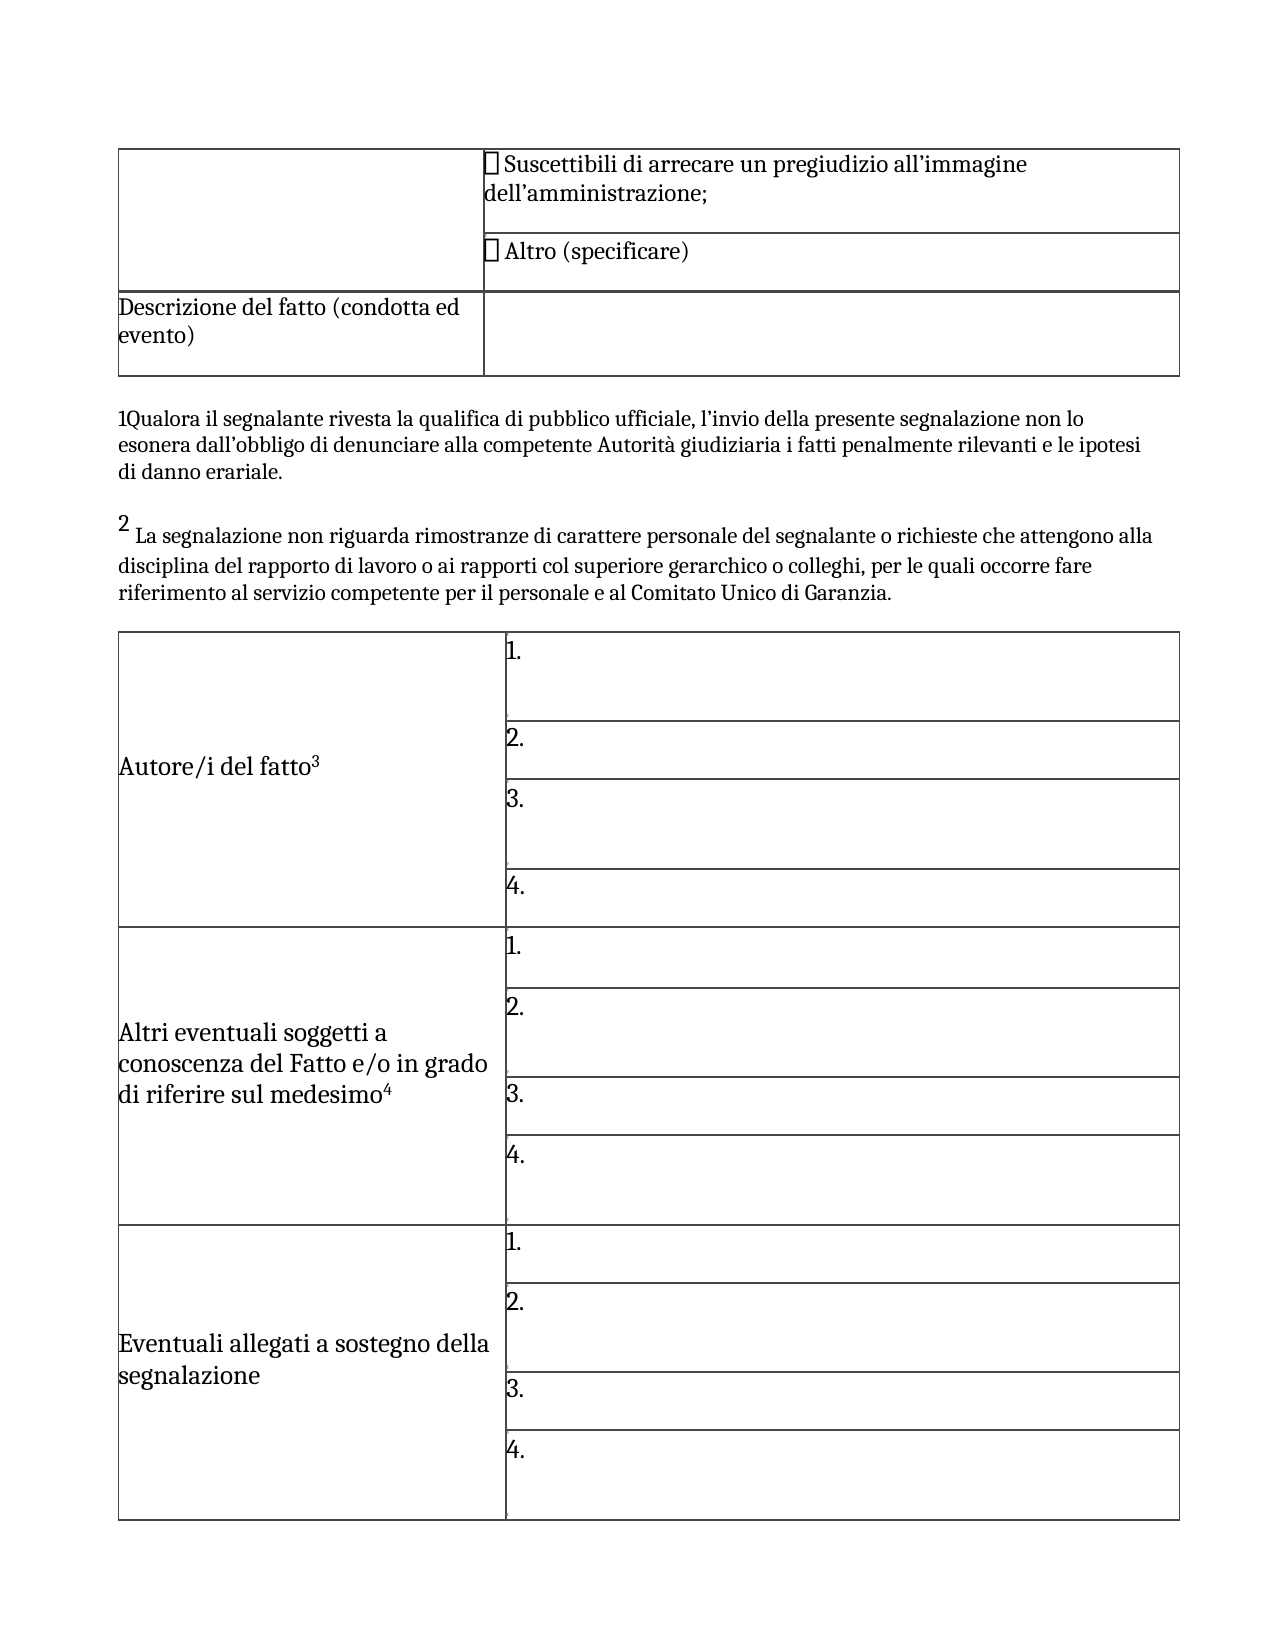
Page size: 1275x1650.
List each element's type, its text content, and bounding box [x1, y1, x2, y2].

table_cell [119, 150, 483, 290]
table_cell 2. [507, 1284, 1179, 1371]
table_cell 4. [507, 870, 1179, 926]
table_header 1. [507, 633, 1179, 720]
text 1 Qualora il segnalante rivesta la qualifica di pubblico ufficiale, l’invio della presente segnalazione non lo esonera dall’obbligo di denunciare alla competente Autorità giudiziaria i fatti penalmente rilevanti e le ipotesi di danno erariale. [118, 406, 1157, 485]
table_cell 2. [507, 722, 1179, 778]
table_cell 3. [507, 1078, 1179, 1134]
table_cell [485, 293, 1179, 375]
table_cell ⎕ Suscettibili di arrecare un pregiudizio all’immagine dell’amministrazione; [485, 150, 1179, 232]
table_cell Altri eventuali soggetti a conoscenza del Fatto e/o in grado di riferire sul medesimo4 [119, 928, 505, 1223]
table_cell 1. [507, 1226, 1179, 1282]
table_cell 3. [507, 780, 1179, 868]
table_cell 4. [507, 1136, 1179, 1223]
text 2 La segnalazione non riguarda rimostranze di carattere personale del segnalante o richieste che attengono alla disciplina del rapporto di lavoro o ai rapporti col superiore gerarchico o colleghi, per le quali occorre fare riferimento al servizio competente per il personale e al Comitato Unico di Garanzia. [118, 510, 1157, 606]
table_header Autore/i del fatto3 [119, 633, 505, 926]
table_cell 1. [507, 928, 1179, 987]
table_cell 3. [507, 1373, 1179, 1429]
table_cell ⎕ Altro (specificare) [485, 234, 1179, 290]
table_cell Eventuali allegati a sostegno della segnalazione [119, 1226, 505, 1519]
table_cell 2. [507, 989, 1179, 1076]
table_cell Descrizione del fatto (condotta ed evento) [119, 293, 483, 375]
table_cell 4. [507, 1431, 1179, 1519]
